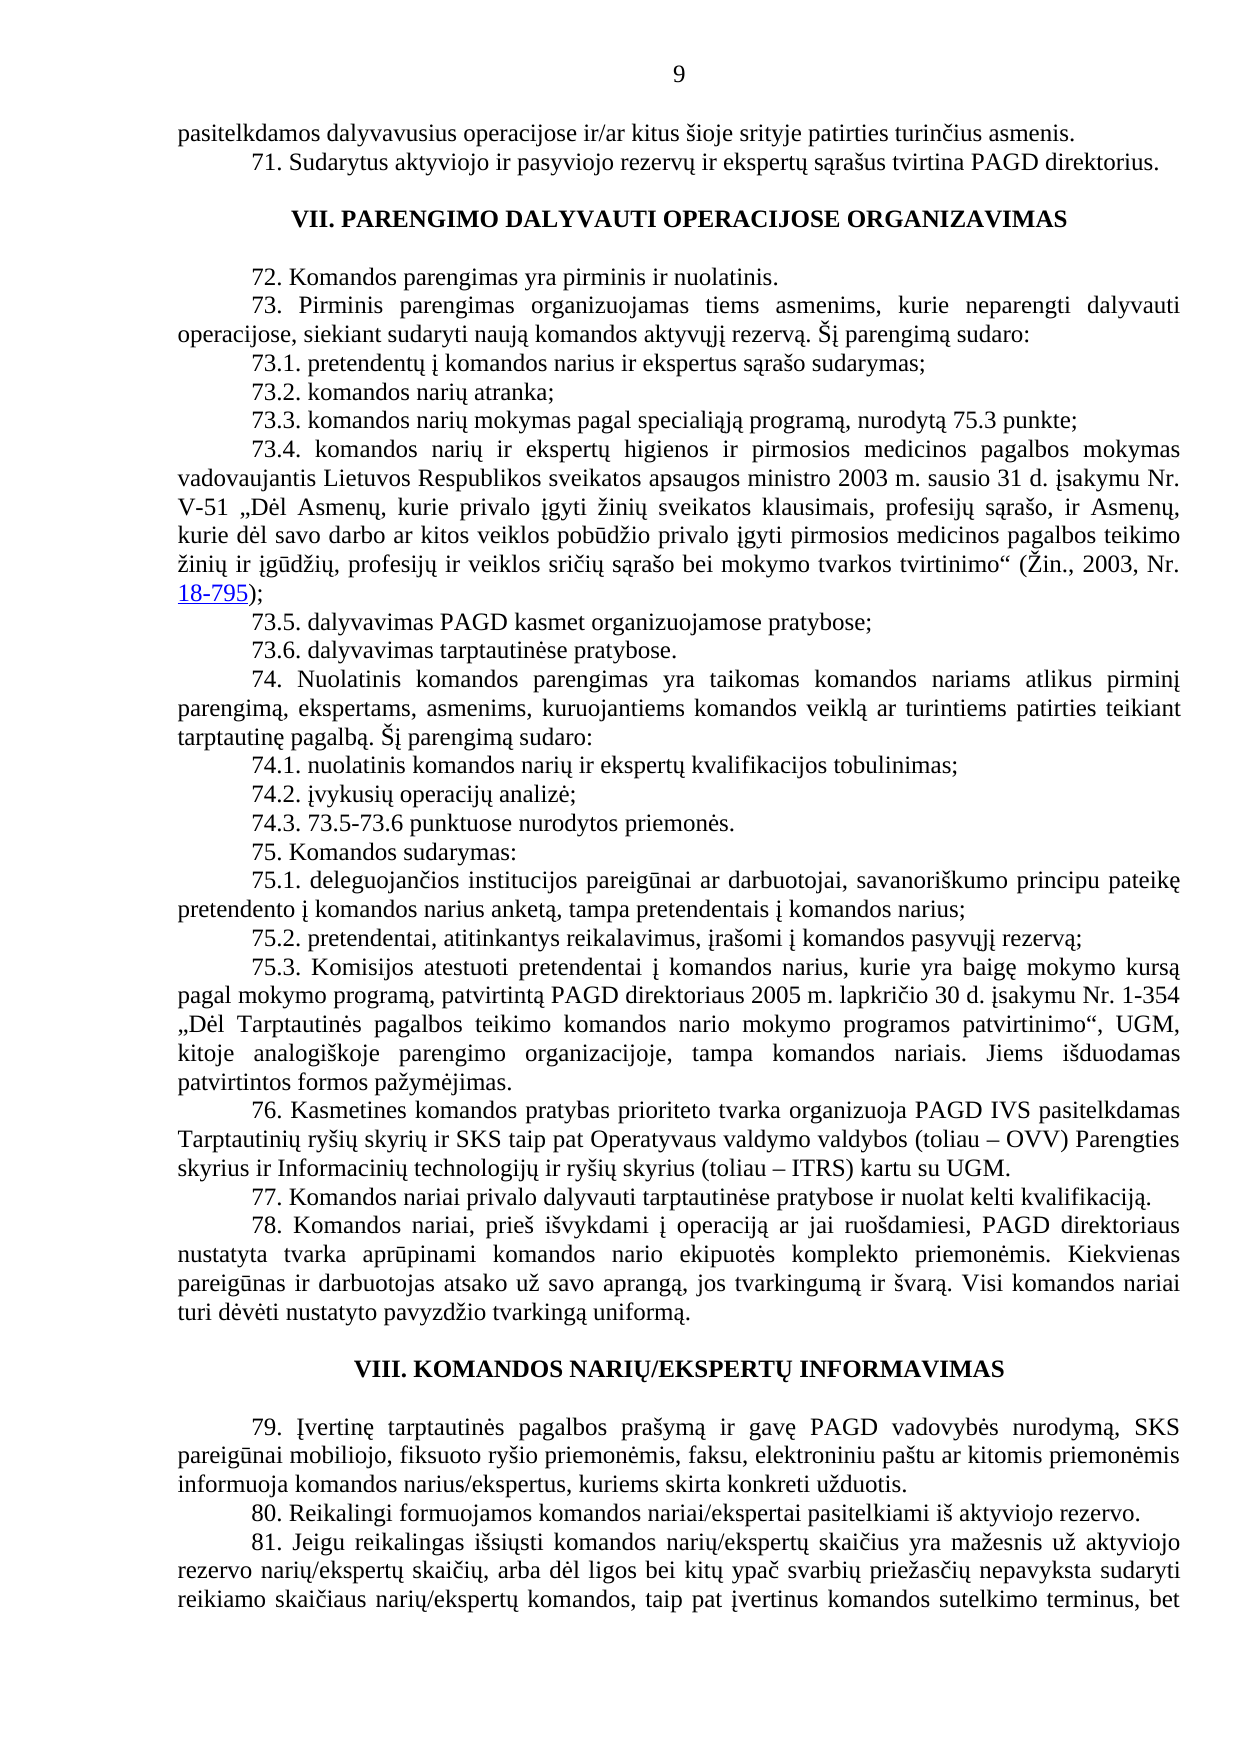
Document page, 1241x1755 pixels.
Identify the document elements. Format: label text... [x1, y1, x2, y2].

text 75.1. deleguojančios institucijos pareigūnai ar darbuotojai, savanoriškumo principu pateikę pretendento į komandos narius anketą, tampa pretendentais į komandos narius; [177, 866, 1181, 923]
text 73.5. dalyvavimas PAGD kasmet organizuojamose pratybose; [177, 607, 1181, 636]
text VIII. KOMANDOS NARIŲ/EKSPERTŲ INFORMAVIMAS [177, 1354, 1181, 1383]
text 73.1. pretendentų į komandos narius ir ekspertus sąrašo sudarymas; [177, 348, 1181, 377]
text 72. Komandos parengimas yra pirminis ir nuolatinis. [177, 262, 1181, 291]
text pasitelkdamos dalyvavusius operacijose ir/ar kitus šioje srityje patirties turinčius asmenis. [177, 118, 1181, 147]
text 73.4. komandos narių ir ekspertų higienos ir pirmosios medicinos pagalbos mokymas vadovaujantis Lietuvos Respublikos sveikatos apsaugos ministro 2003 m. sausio 31 d. įsakymu Nr. V-51 „Dėl Asmenų, kurie privalo įgyti žinių sveikatos klausimais, profesijų sąrašo, ir Asmenų, kurie dėl savo darbo ar kitos veiklos pobūdžio privalo įgyti pirmosios medicinos pagalbos teikimo žinių ir įgūdžių, profesijų ir veiklos sričių sąrašo bei mokymo tvarkos tvirtinimo“ (Žin., 2003, Nr. 18-795); [177, 434, 1181, 607]
text 74.2. įvykusių operacijų analizė; [177, 779, 1181, 808]
text 77. Komandos nariai privalo dalyvauti tarptautinėse pratybose ir nuolat kelti kvalifikaciją. [177, 1182, 1181, 1211]
text 75. Komandos sudarymas: [177, 837, 1181, 866]
text 81. Jeigu reikalingas išsiųsti komandos narių/ekspertų skaičius yra mažesnis už aktyviojo rezervo narių/ekspertų skaičių, arba dėl ligos bei kitų ypač svarbių priežasčių nepavyksta sudaryti reikiamo skaičiaus narių/ekspertų komandos, taip pat įvertinus komandos sutelkimo terminus, bet [177, 1527, 1181, 1613]
text 73. Pirminis parengimas organizuojamas tiems asmenims, kurie neparengti dalyvauti operacijose, siekiant sudaryti naują komandos aktyvųjį rezervą. Šį parengimą sudaro: [177, 291, 1181, 348]
text 73.2. komandos narių atranka; [177, 377, 1181, 406]
text 71. Sudarytus aktyviojo ir pasyviojo rezervų ir ekspertų sąrašus tvirtina PAGD direktorius. [177, 147, 1181, 176]
text 76. Kasmetines komandos pratybas prioriteto tvarka organizuoja PAGD IVS pasitelkdamas Tarptautinių ryšių skyrių ir SKS taip pat Operatyvaus valdymo valdybos (toliau – OVV) Parengties skyrius ir Informacinių technologijų ir ryšių skyrius (toliau – ITRS) kartu su UGM. [177, 1096, 1181, 1182]
text 80. Reikalingi formuojamos komandos nariai/ekspertai pasitelkiami iš aktyviojo rezervo. [177, 1498, 1181, 1527]
text 73.3. komandos narių mokymas pagal specialiąją programą, nurodytą 75.3 punkte; [177, 406, 1181, 434]
text 75.3. Komisijos atestuoti pretendentai į komandos narius, kurie yra baigę mokymo kursą pagal mokymo programą, patvirtintą PAGD direktoriaus 2005 m. lapkričio 30 d. įsakymu Nr. 1-354 „Dėl Tarptautinės pagalbos teikimo komandos nario mokymo programos patvirtinimo“, UGM, kitoje analogiškoje parengimo organizacijoje, tampa komandos nariais. Jiems išduodamas patvirtintos formos pažymėjimas. [177, 952, 1181, 1096]
text 74.3. 73.5-73.6 punktuose nurodytos priemonės. [177, 808, 1181, 837]
text 74. Nuolatinis komandos parengimas yra taikomas komandos nariams atlikus pirminį parengimą, ekspertams, asmenims, kuruojantiems komandos veiklą ar turintiems patirties teikiant tarptautinę pagalbą. Šį parengimą sudaro: [177, 664, 1181, 751]
text 74.1. nuolatinis komandos narių ir ekspertų kvalifikacijos tobulinimas; [177, 751, 1181, 779]
text 75.2. pretendentai, atitinkantys reikalavimus, įrašomi į komandos pasyvųjį rezervą; [177, 923, 1181, 952]
text 73.6. dalyvavimas tarptautinėse pratybose. [177, 636, 1181, 664]
text 78. Komandos nariai, prieš išvykdami į operaciją ar jai ruošdamiesi, PAGD direktoriaus nustatyta tvarka aprūpinami komandos nario ekipuotės komplekto priemonėmis. Kiekvienas pareigūnas ir darbuotojas atsako už savo aprangą, jos tvarkingumą ir švarą. Visi komandos nariai turi dėvėti nustatyto pavyzdžio tvarkingą uniformą. [177, 1211, 1181, 1326]
text VII. PARENGIMO DALYVAUTI OPERACIJOSE ORGANIZAVIMAS [177, 204, 1181, 233]
text 79. Įvertinę tarptautinės pagalbos prašymą ir gavę PAGD vadovybės nurodymą, SKS pareigūnai mobiliojo, fiksuoto ryšio priemonėmis, faksu, elektroniniu paštu ar kitomis priemonėmis informuoja komandos narius/ekspertus, kuriems skirta konkreti užduotis. [177, 1412, 1181, 1498]
